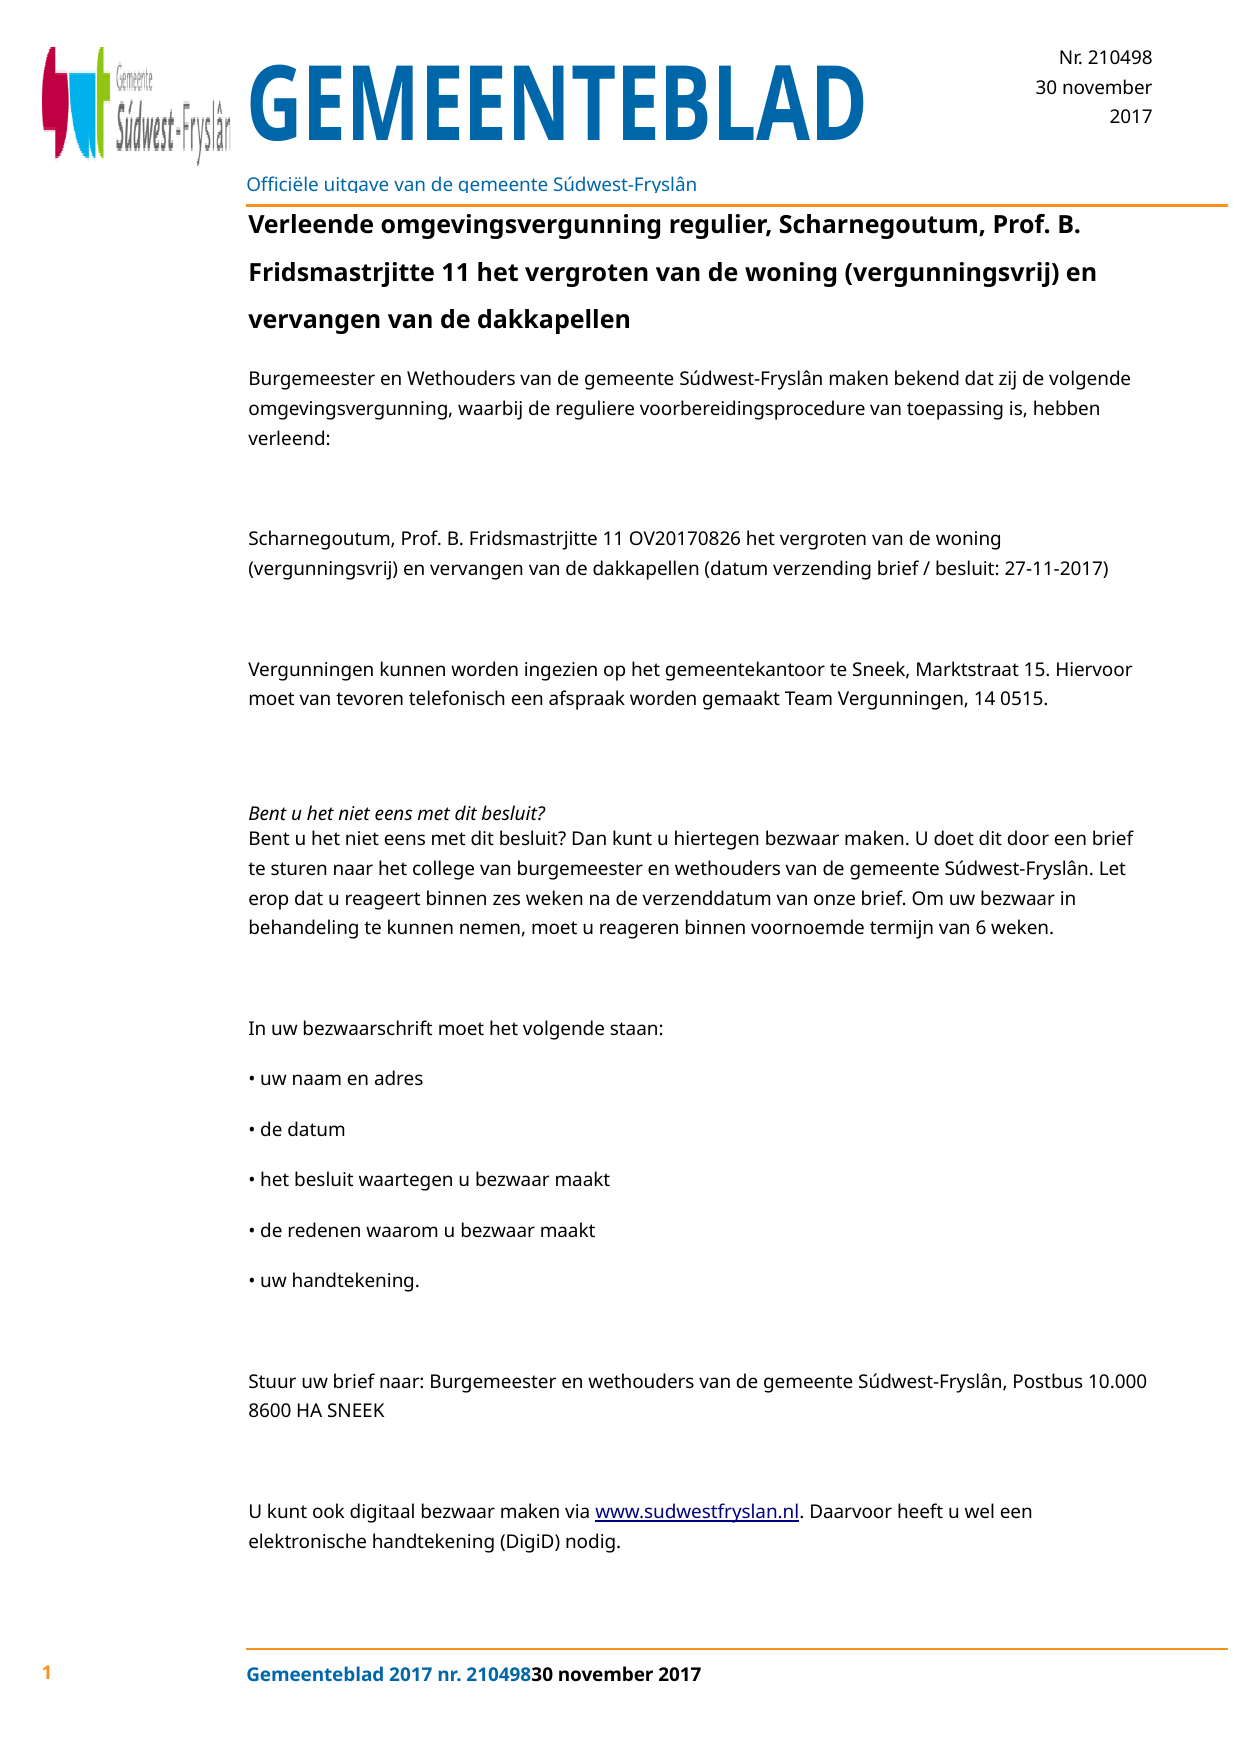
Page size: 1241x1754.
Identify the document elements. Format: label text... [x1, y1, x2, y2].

text U kunt ook digitaal bezwaar maken via www.sudwestfryslan.nl. Daarvoor heeft u wel een elektronische handtekening (DigiD) nodig. [248, 1498, 1152, 1554]
text • uw naam en adres [248, 1066, 1152, 1091]
text Bent u het niet eens met dit besluit? Dan kunt u hiertegen bezwaar maken. U doet dit door een brief te sturen naar het college van burgemeester en wethouders van de gemeente Súdwest-Fryslân. Let erop dat u reageert binnen zes weken na de verzenddatum van onze brief. Om uw bezwaar in behandeling te kunnen nemen, moet u reageren binnen voornoemde termijn van 6 weken. [248, 826, 1152, 940]
text • de datum [248, 1116, 1152, 1142]
text • de redenen waarom u bezwaar maakt [248, 1217, 1152, 1243]
picture [41, 47, 231, 172]
text Stuur uw brief naar: Burgemeester en wethouders van de gemeente Súdwest-Fryslân, Postbus 10.000 8600 HA SNEEK [248, 1368, 1152, 1423]
text • uw handtekening. [248, 1267, 1152, 1293]
text Verleende omgevingsvergunning regulier, Scharnegoutum, Prof. B. Fridsmastrjitte 11 het vergroten van de woning (vergunningsvrij) en vervangen van de dakkapellen [248, 207, 1152, 336]
text Vergunningen kunnen worden ingezien op het gemeentekantoor te Sneek, Marktstraat 15. Hiervoor moet van tevoren telefonisch een afspraak worden gemaakt Team Vergunningen, 14 0515. [248, 656, 1152, 711]
text • het besluit waartegen u bezwaar maakt [248, 1166, 1152, 1192]
text Burgemeester en Wethouders van de gemeente Súdwest-Fryslân maken bekend dat zij de volgende omgevingsvergunning, waarbij de reguliere voorbereidingsprocedure van toepassing is, hebben verleend: [248, 366, 1152, 450]
text Scharnegoutum, Prof. B. Fridsmastrjitte 11 OV20170826 het vergroten van de woning (vergunningsvrij) en vervangen van de dakkapellen (datum verzending brief / besluit: 27-11-2017) [248, 526, 1152, 581]
text Bent u het niet eens met dit besluit? [248, 800, 1152, 826]
text In uw bezwaarschrift moet het volgende staan: [248, 1015, 1152, 1041]
